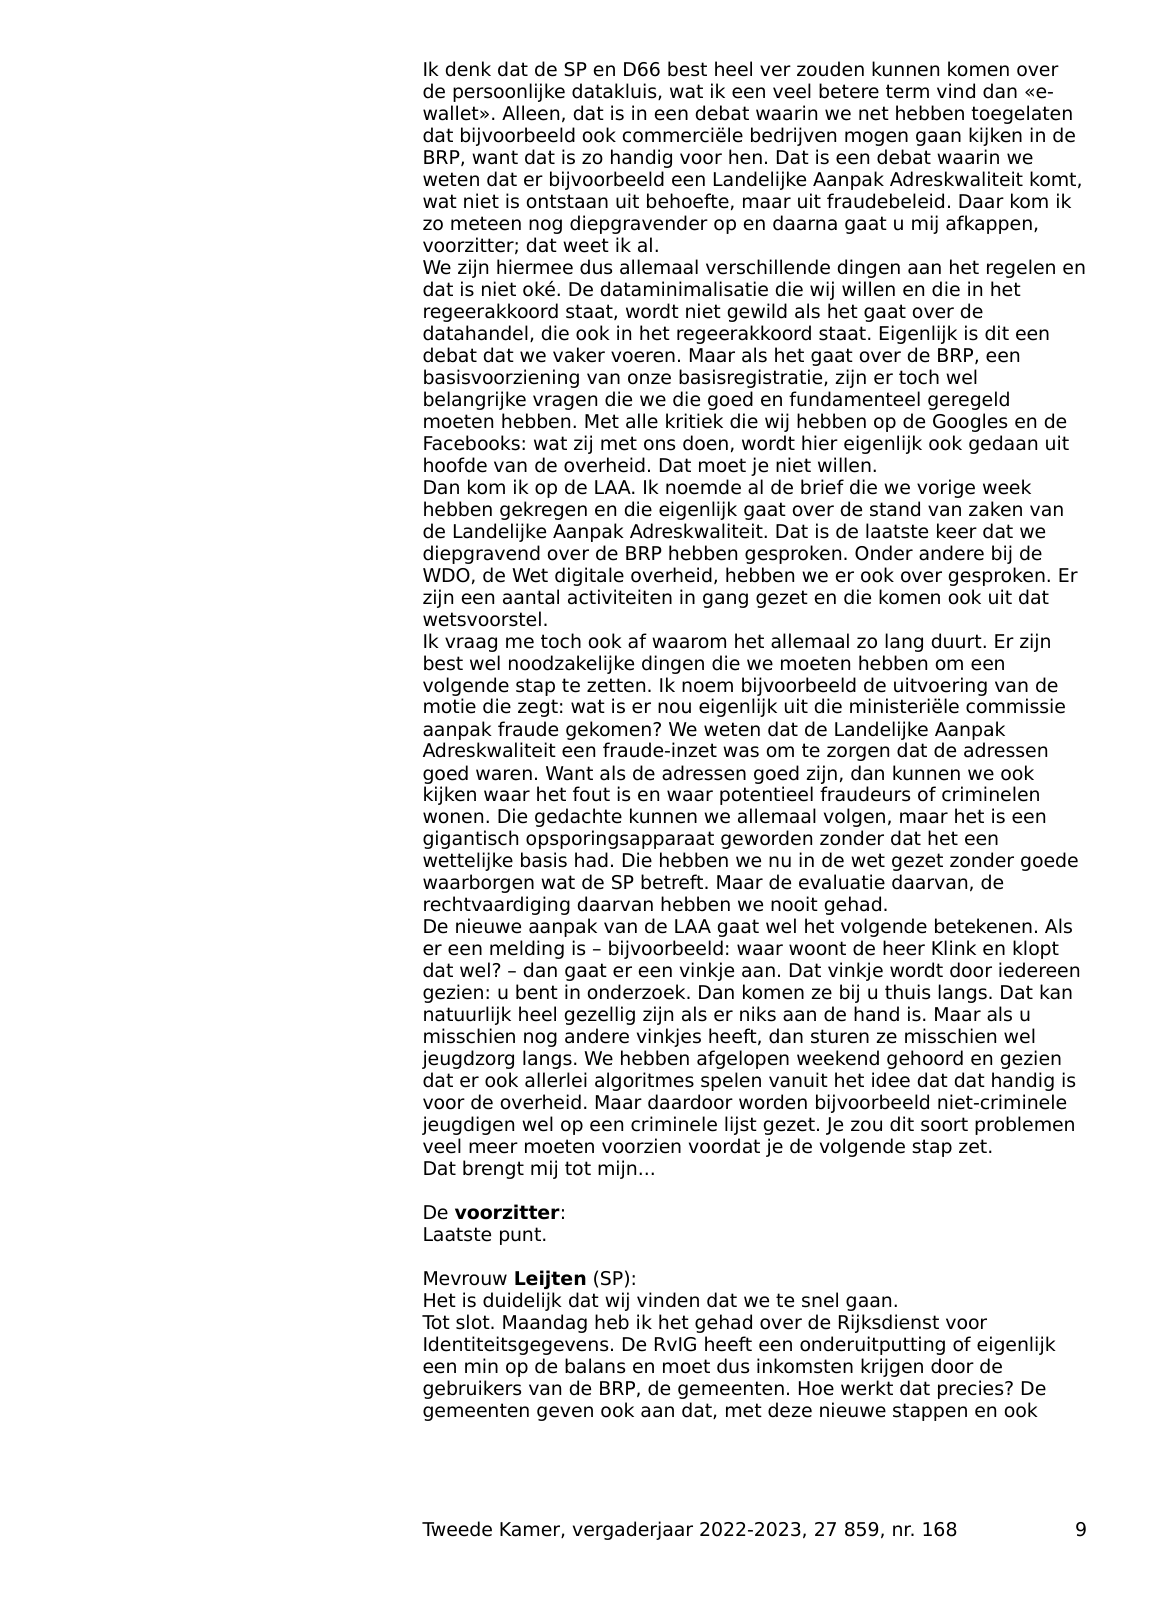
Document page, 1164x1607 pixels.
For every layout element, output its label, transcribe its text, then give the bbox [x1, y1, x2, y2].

text Ik vraag me toch ook af waarom het allemaal zo lang duurt. Er zijn best wel noodzakelijke dingen die we moeten hebben om een volgende stap te zetten. Ik noem bijvoorbeeld de uitvoering van de motie die zegt: wat is er nou eigenlijk uit die ministeriële commissie aanpak fraude gekomen? We weten dat de Landelijke Aanpak Adreskwaliteit een fraude-inzet was om te zorgen dat de adressen goed waren. Want als de adressen goed zijn, dan kunnen we ook kijken waar het fout is en waar potentieel fraudeurs of criminelen wonen. Die gedachte kunnen we allemaal volgen, maar het is een gigantisch opsporingsapparaat geworden zonder dat het een wettelijke basis had. Die hebben we nu in de wet gezet zonder goede waarborgen wat de SP betreft. Maar de evaluatie daarvan, de rechtvaardiging daarvan hebben we nooit gehad. [422, 631, 1087, 916]
text Ik denk dat de SP en D66 best heel ver zouden kunnen komen over de persoonlijke datakluis, wat ik een veel betere term vind dan «e-wallet». Alleen, dat is in een debat waarin we net hebben toegelaten dat bijvoorbeeld ook commerciële bedrijven mogen gaan kijken in de BRP, want dat is zo handig voor hen. Dat is een debat waarin we weten dat er bijvoorbeeld een Landelijke Aanpak Adreskwaliteit komt, wat niet is ontstaan uit behoefte, maar uit fraudebeleid. Daar kom ik zo meteen nog diepgravender op en daarna gaat u mij afkappen, voorzitter; dat weet ik al. [422, 59, 1087, 257]
text De nieuwe aanpak van de LAA gaat wel het volgende betekenen. Als er een melding is – bijvoorbeeld: waar woont de heer Klink en klopt dat wel? – dan gaat er een vinkje aan. Dat vinkje wordt door iedereen gezien: u bent in onderzoek. Dan komen ze bij u thuis langs. Dat kan natuurlijk heel gezellig zijn als er niks aan de hand is. Maar als u misschien nog andere vinkjes heeft, dan sturen ze misschien wel jeugdzorg langs. We hebben afgelopen weekend gehoord en gezien dat er ook allerlei algoritmes spelen vanuit het idee dat dat handig is voor de overheid. Maar daardoor worden bijvoorbeeld niet-criminele jeugdigen wel op een criminele lijst gezet. Je zou dit soort problemen veel meer moeten voorzien voordat je de volgende stap zet. [422, 916, 1087, 1158]
text Dat brengt mij tot mijn... [422, 1158, 1087, 1180]
text Mevrouw Leijten (SP): [422, 1268, 1087, 1290]
text We zijn hiermee dus allemaal verschillende dingen aan het regelen en dat is niet oké. De dataminimalisatie die wij willen en die in het regeerakkoord staat, wordt niet gewild als het gaat over de datahandel, die ook in het regeerakkoord staat. Eigenlijk is dit een debat dat we vaker voeren. Maar als het gaat over de BRP, een basisvoorziening van onze basisregistratie, zijn er toch wel belangrijke vragen die we die goed en fundamenteel geregeld moeten hebben. Met alle kritiek die wij hebben op de Googles en de Facebooks: wat zij met ons doen, wordt hier eigenlijk ook gedaan uit hoofde van de overheid. Dat moet je niet willen. [422, 257, 1087, 477]
text Dan kom ik op de LAA. Ik noemde al de brief die we vorige week hebben gekregen en die eigenlijk gaat over de stand van zaken van de Landelijke Aanpak Adreskwaliteit. Dat is de laatste keer dat we diepgravend over de BRP hebben gesproken. Onder andere bij de WDO, de Wet digitale overheid, hebben we er ook over gesproken. Er zijn een aantal activiteiten in gang gezet en die komen ook uit dat wetsvoorstel. [422, 477, 1087, 631]
text De voorzitter: [422, 1202, 1087, 1224]
text Tot slot. Maandag heb ik het gehad over de Rijksdienst voor Identiteitsgegevens. De RvIG heeft een onderuitputting of eigenlijk een min op de balans en moet dus inkomsten krijgen door de gebruikers van de BRP, de gemeenten. Hoe werkt dat precies? De gemeenten geven ook aan dat, met deze nieuwe stappen en ook [422, 1312, 1087, 1422]
text Het is duidelijk dat wij vinden dat we te snel gaan. [422, 1290, 1087, 1312]
text Laatste punt. [422, 1224, 1087, 1246]
